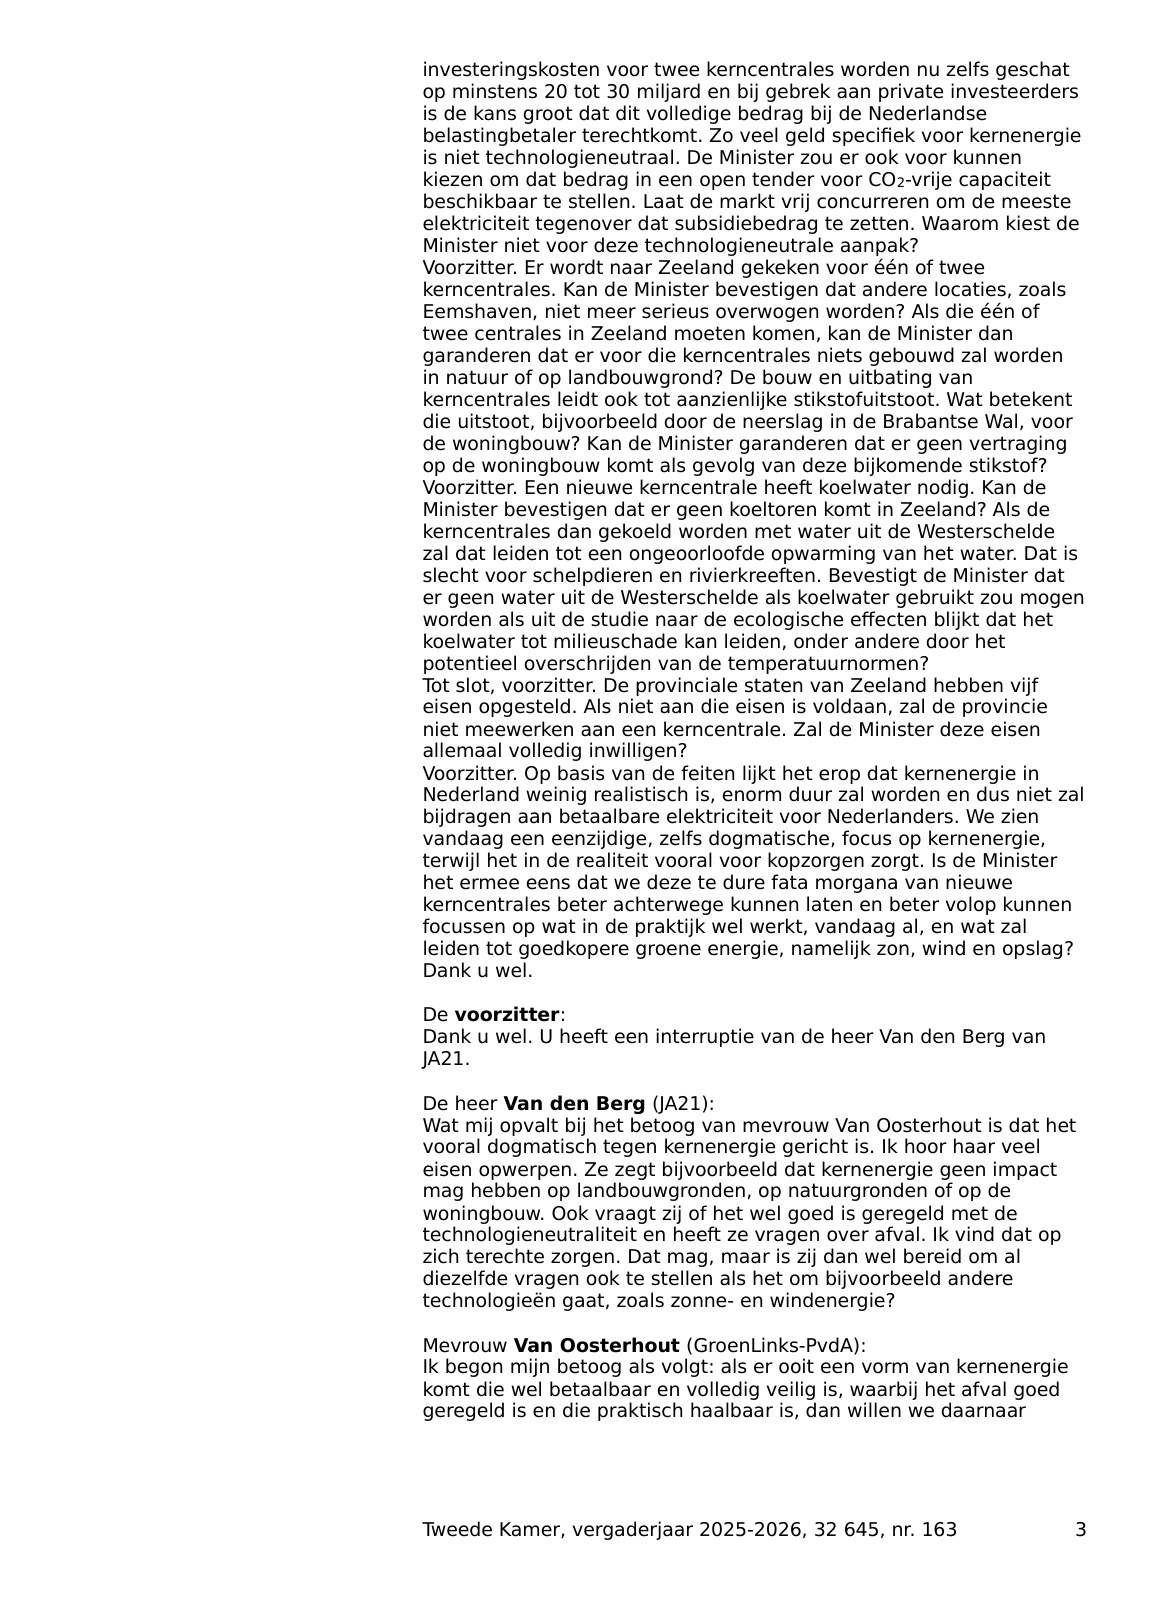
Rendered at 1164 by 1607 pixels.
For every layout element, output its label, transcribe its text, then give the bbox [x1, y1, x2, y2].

text Voorzitter. Er wordt naar Zeeland gekeken voor één of twee kerncentrales. Kan de Minister bevestigen dat andere locaties, zoals Eemshaven, niet meer serieus overwogen worden? Als die één of twee centrales in Zeeland moeten komen, kan de Minister dan garanderen dat er voor die kerncentrales niets gebouwd zal worden in natuur of op landbouwgrond? De bouw en uitbating van kerncentrales leidt ook tot aanzienlijke stikstofuitstoot. Wat betekent die uitstoot, bijvoorbeeld door de neerslag in de Brabantse Wal, voor de woningbouw? Kan de Minister garanderen dat er geen vertraging op de woningbouw komt als gevolg van deze bijkomende stikstof? [422, 257, 1087, 477]
text Mevrouw Van Oosterhout (GroenLinks-PvdA): [422, 1334, 1087, 1356]
text Tot slot, voorzitter. De provinciale staten van Zeeland hebben vijf eisen opgesteld. Als niet aan die eisen is voldaan, zal de provincie niet meewerken aan een kerncentrale. Zal de Minister deze eisen allemaal volledig inwilligen? [422, 674, 1087, 762]
text Dank u wel. U heeft een interruptie van de heer Van den Berg van JA21. [422, 1026, 1087, 1070]
text Dank u wel. [422, 960, 1087, 982]
text De heer Van den Berg (JA21): [422, 1092, 1087, 1114]
text Voorzitter. Een nieuwe kerncentrale heeft koelwater nodig. Kan de Minister bevestigen dat er geen koeltoren komt in Zeeland? Als de kerncentrales dan gekoeld worden met water uit de Westerschelde zal dat leiden tot een ongeoorloofde opwarming van het water. Dat is slecht voor schelpdieren en rivierkreeften. Bevestigt de Minister dat er geen water uit de Westerschelde als koelwater gebruikt zou mogen worden als uit de studie naar de ecologische effecten blijkt dat het koelwater tot milieuschade kan leiden, onder andere door het potentieel overschrijden van de temperatuurnormen? [422, 477, 1087, 674]
text Wat mij opvalt bij het betoog van mevrouw Van Oosterhout is dat het vooral dogmatisch tegen kernenergie gericht is. Ik hoor haar veel eisen opwerpen. Ze zegt bijvoorbeeld dat kernenergie geen impact mag hebben op landbouwgronden, op natuurgronden of op de woningbouw. Ook vraagt zij of het wel goed is geregeld met de technologieneutraliteit en heeft ze vragen over afval. Ik vind dat op zich terechte zorgen. Dat mag, maar is zij dan wel bereid om al diezelfde vragen ook te stellen als het om bijvoorbeeld andere technologieën gaat, zoals zonne- en windenergie? [422, 1114, 1087, 1312]
text Voorzitter. Op basis van de feiten lijkt het erop dat kernenergie in Nederland weinig realistisch is, enorm duur zal worden en dus niet zal bijdragen aan betaalbare elektriciteit voor Nederlanders. We zien vandaag een eenzijdige, zelfs dogmatische, focus op kernenergie, terwijl het in de realiteit vooral voor kopzorgen zorgt. Is de Minister het ermee eens dat we deze te dure fata morgana van nieuwe kerncentrales beter achterwege kunnen laten en beter volop kunnen focussen op wat in de praktijk wel werkt, vandaag al, en wat zal leiden tot goedkopere groene energie, namelijk zon, wind en opslag? [422, 762, 1087, 960]
text De voorzitter: [422, 1004, 1087, 1026]
text Ik begon mijn betoog als volgt: als er ooit een vorm van kernenergie komt die wel betaalbaar en volledig veilig is, waarbij het afval goed geregeld is en die praktisch haalbaar is, dan willen we daarnaar [422, 1356, 1087, 1422]
text investeringskosten voor twee kerncentrales worden nu zelfs geschat op minstens 20 tot 30 miljard en bij gebrek aan private investeerders is de kans groot dat dit volledige bedrag bij de Nederlandse belastingbetaler terechtkomt. Zo veel geld specifiek voor kernenergie is niet technologieneutraal. De Minister zou er ook voor kunnen kiezen om dat bedrag in een open tender voor CO2-vrije capaciteit beschikbaar te stellen. Laat de markt vrij concurreren om de meeste elektriciteit tegenover dat subsidiebedrag te zetten. Waarom kiest de Minister niet voor deze technologieneutrale aanpak? [422, 59, 1087, 257]
